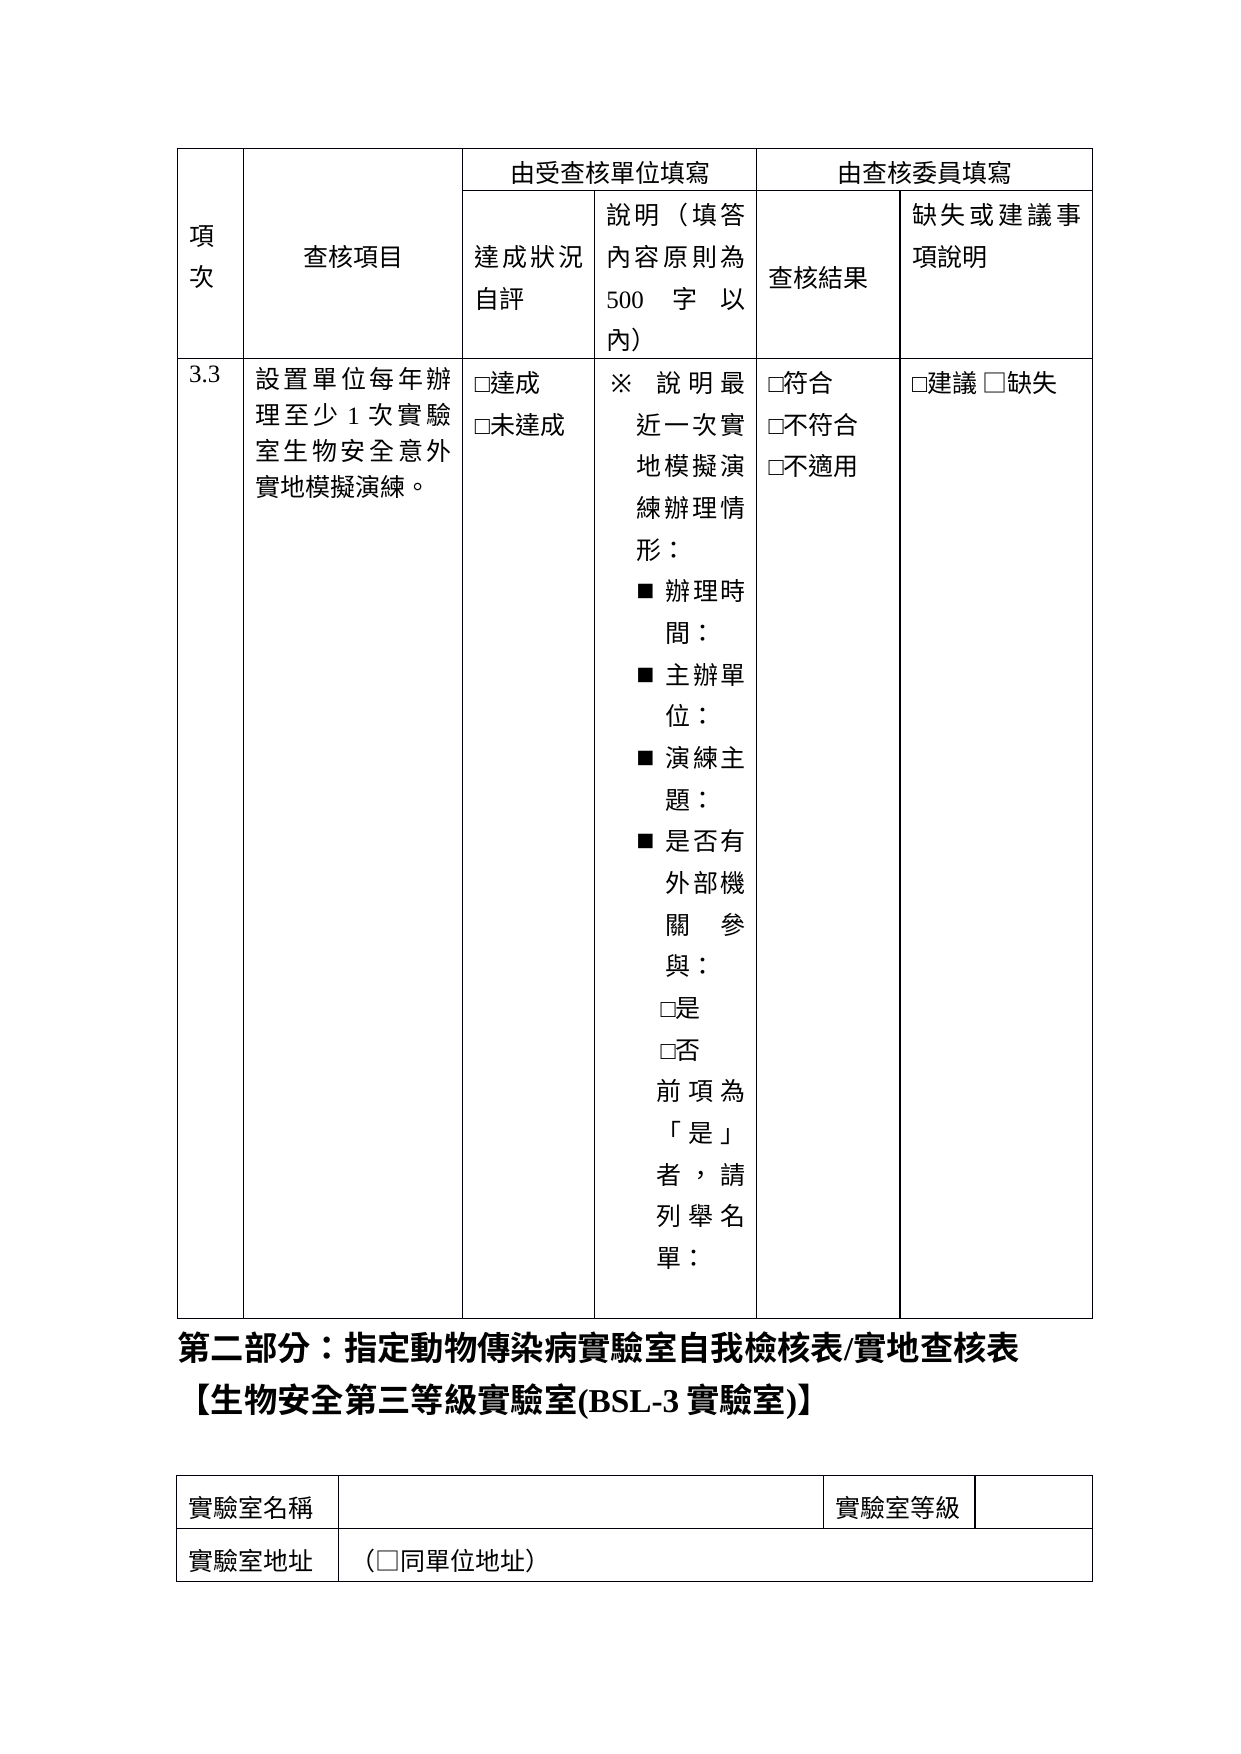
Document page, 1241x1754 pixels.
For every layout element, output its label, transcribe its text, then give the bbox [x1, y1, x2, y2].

table_header 實驗室等級 [824, 1476, 974, 1528]
table_header 項次 [178, 149, 243, 358]
table_cell □達成 □未達成 [463, 359, 594, 1317]
table_cell 3.3 [178, 359, 243, 1317]
table_header 由受查核單位填寫 [463, 149, 756, 190]
table_header [976, 1476, 1092, 1528]
table_header 由查核委員填寫 [757, 149, 1092, 190]
table_cell □符合 □不符合 □不適用 [757, 359, 899, 1317]
table_header [339, 1476, 823, 1528]
table_cell 缺失或建議事項說明 [901, 191, 1092, 358]
table_cell 實驗室地址 [177, 1529, 338, 1581]
table_cell （□同單位地址） [339, 1529, 1092, 1581]
table_cell 說明（填答內容原則為500字以內） [595, 191, 756, 358]
table_cell 查核結果 [757, 191, 899, 358]
table_cell 設置單位每年辦理至少1次實驗室生物安全意外實地模擬演練。 [244, 359, 462, 1317]
text 第二部分：指定動物傳染病實驗室自我檢核表/實地查核表 [177, 1319, 1092, 1371]
table_cell 說明最近一次實地模擬演練辦理情形： 辦理時間： 主辦單位： 演練主題： 是否有外部機關參與： □是 □否 前項為「是」者，請列舉名單： [595, 359, 756, 1317]
table_cell 達成狀況自評 [463, 191, 594, 358]
table_header 實驗室名稱 [177, 1476, 338, 1528]
table_cell □建議 □缺失 [901, 359, 1092, 1317]
text 【生物安全第三等級實驗室(BSL-3實驗室)】 [177, 1371, 1092, 1423]
table_header 查核項目 [244, 149, 462, 358]
